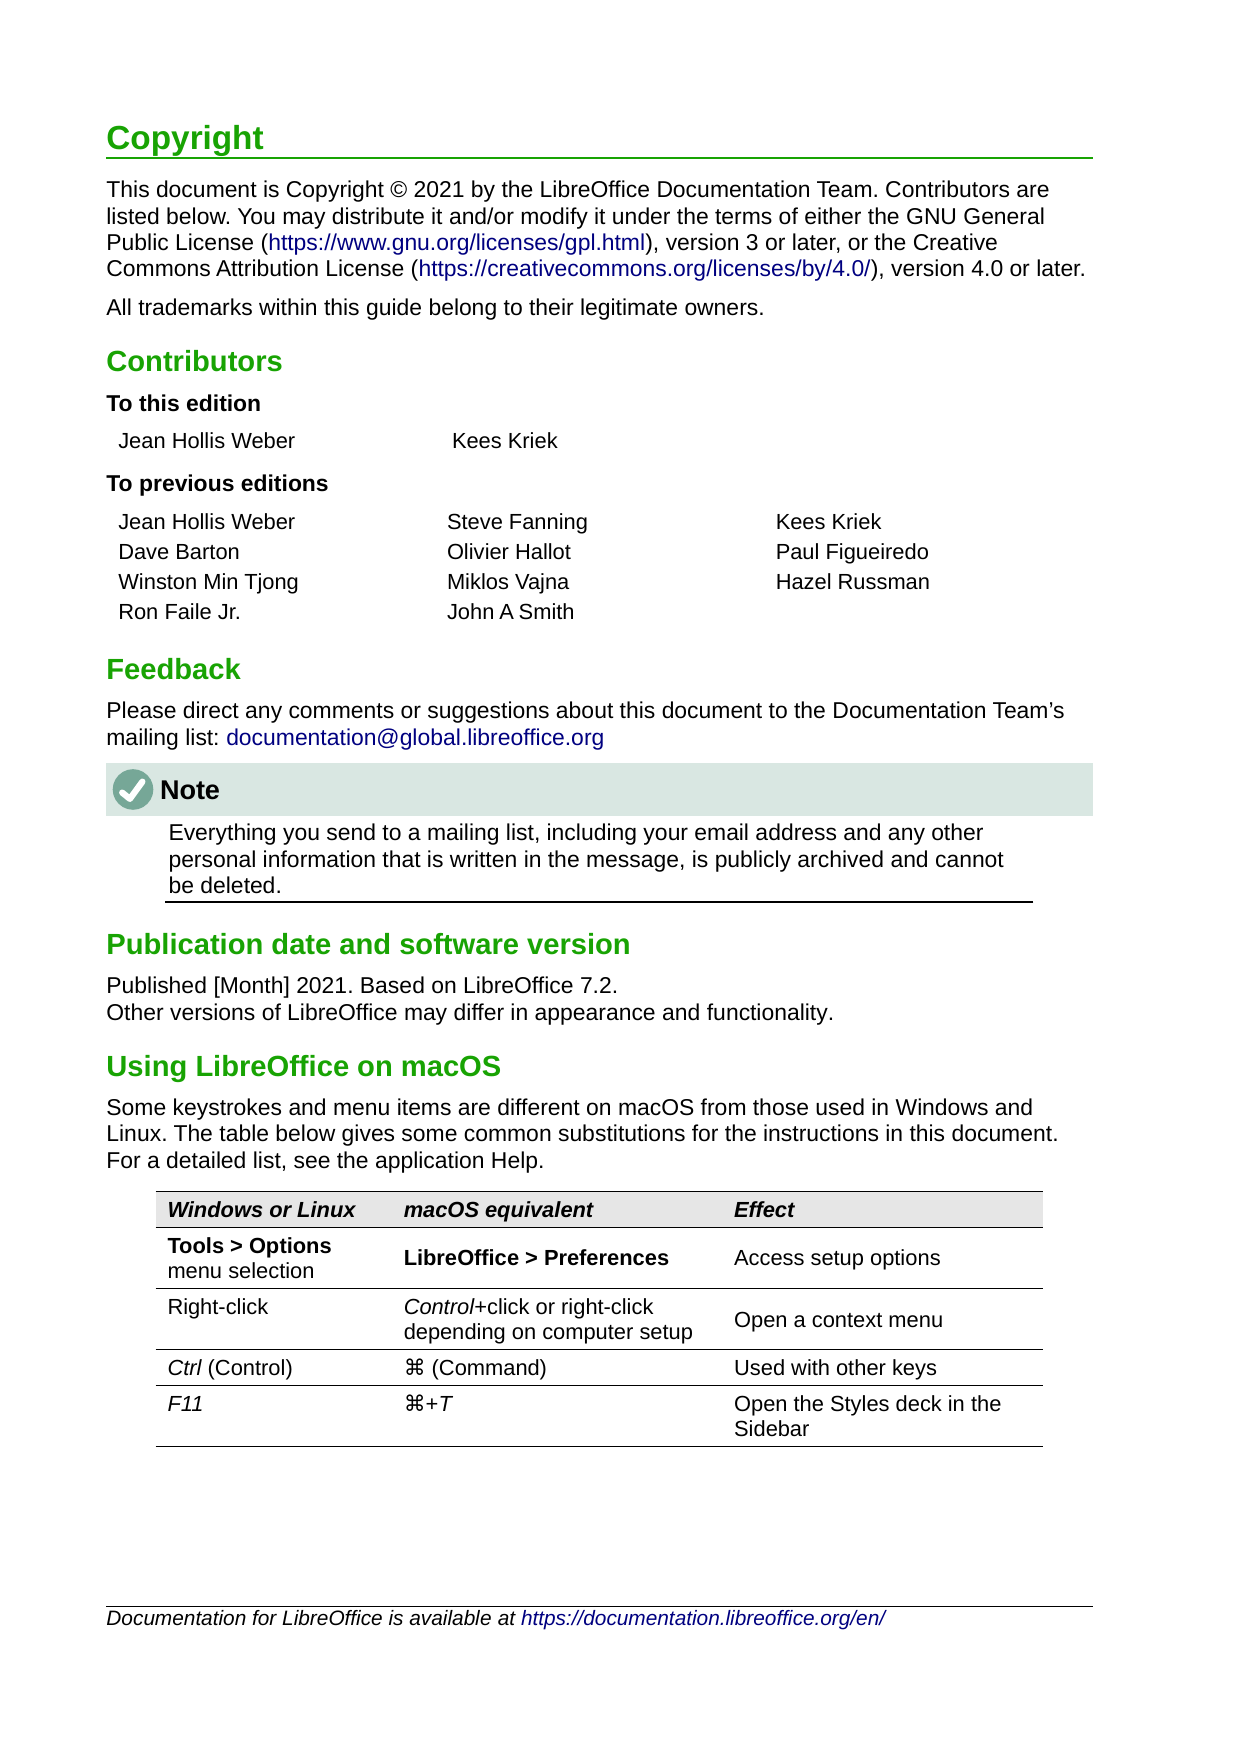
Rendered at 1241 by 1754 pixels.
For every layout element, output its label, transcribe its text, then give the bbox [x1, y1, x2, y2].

table_cell Winston Min Tjong [106, 569, 435, 599]
table_header Kees Kriek [764, 509, 1093, 539]
table_cell LibreOffice > Preferences [392, 1228, 722, 1288]
subtitle Feedback [106, 652, 1093, 686]
table_cell Used with other keys [722, 1350, 1043, 1385]
text To this edition [106, 389, 1093, 416]
text Published [Month] 2021. Based on LibreOffice 7.2. Other versions of LibreOffice may differ in appearance and functionality. [106, 972, 1093, 1025]
subtitle Publication date and software version [106, 927, 1093, 961]
table_cell Hazel Russman [764, 569, 1093, 599]
table_header Windows or Linux [156, 1192, 392, 1227]
text Everything you send to a mailing list, including your email address and any other personal information that is written in the message, is publicly archived and cannot be deleted. [165, 816, 1033, 901]
text All trademarks within this guide belong to their legitimate owners. [106, 294, 1093, 321]
table_cell Paul Figueiredo [764, 539, 1093, 569]
table_cell Dave Barton [106, 539, 435, 569]
table_header Effect [722, 1192, 1043, 1227]
subtitle Contributors [106, 344, 1093, 378]
table_cell [764, 599, 1093, 628]
text Some keystrokes and menu items are different on macOS from those used in Windows and Linux. The table below gives some common substitutions for the instructions in this document. For a detailed list, see the application Help. [106, 1094, 1093, 1173]
table_header Jean Hollis Weber [106, 509, 435, 539]
table_cell Ron Faile Jr. [106, 599, 435, 628]
table_header macOS equivalent [392, 1192, 722, 1227]
table_header Jean Hollis Weber [106, 429, 440, 458]
subtitle Using LibreOffice on macOS [106, 1049, 1093, 1082]
table_cell Olivier Hallot [435, 539, 764, 569]
table_cell F11 [156, 1386, 392, 1446]
table_cell Control+click or right-click depending on computer setup [392, 1289, 722, 1349]
table_cell John A Smith [435, 599, 764, 628]
subtitle Copyright [106, 118, 1093, 157]
table_cell ⌘ (Command) [392, 1350, 722, 1385]
text This document is Copyright © 2021 by the LibreOffice Documentation Team. Contributors are listed below. You may distribute it and/or modify it under the terms of either the GNU General Public License (https://www.gnu.org/licenses/gpl.html), version 3 or later, or the Creative Commons Attribution License (https://creativecommons.org/licenses/by/4.0/), version 4.0 or later. [106, 176, 1093, 282]
table_cell Miklos Vajna [435, 569, 764, 599]
table_header [766, 429, 1093, 458]
subtitle Note [106, 763, 1093, 816]
table_cell Access setup options [722, 1228, 1043, 1288]
text Please direct any comments or suggestions about this document to the Documentation Team’s mailing list: documentation@global.libreoffice.org [106, 697, 1093, 750]
table_cell Open a context menu [722, 1289, 1043, 1349]
table_cell Ctrl (Control) [156, 1350, 392, 1385]
table_cell Right-click [156, 1289, 392, 1349]
text To previous editions [106, 470, 1093, 496]
table_header Kees Kriek [440, 429, 766, 458]
table_header Steve Fanning [435, 509, 764, 539]
table_cell ⌘+T [392, 1386, 722, 1446]
table_cell Open the Styles deck in the Sidebar [722, 1386, 1043, 1446]
table_cell Tools > Options menu selection [156, 1228, 392, 1288]
